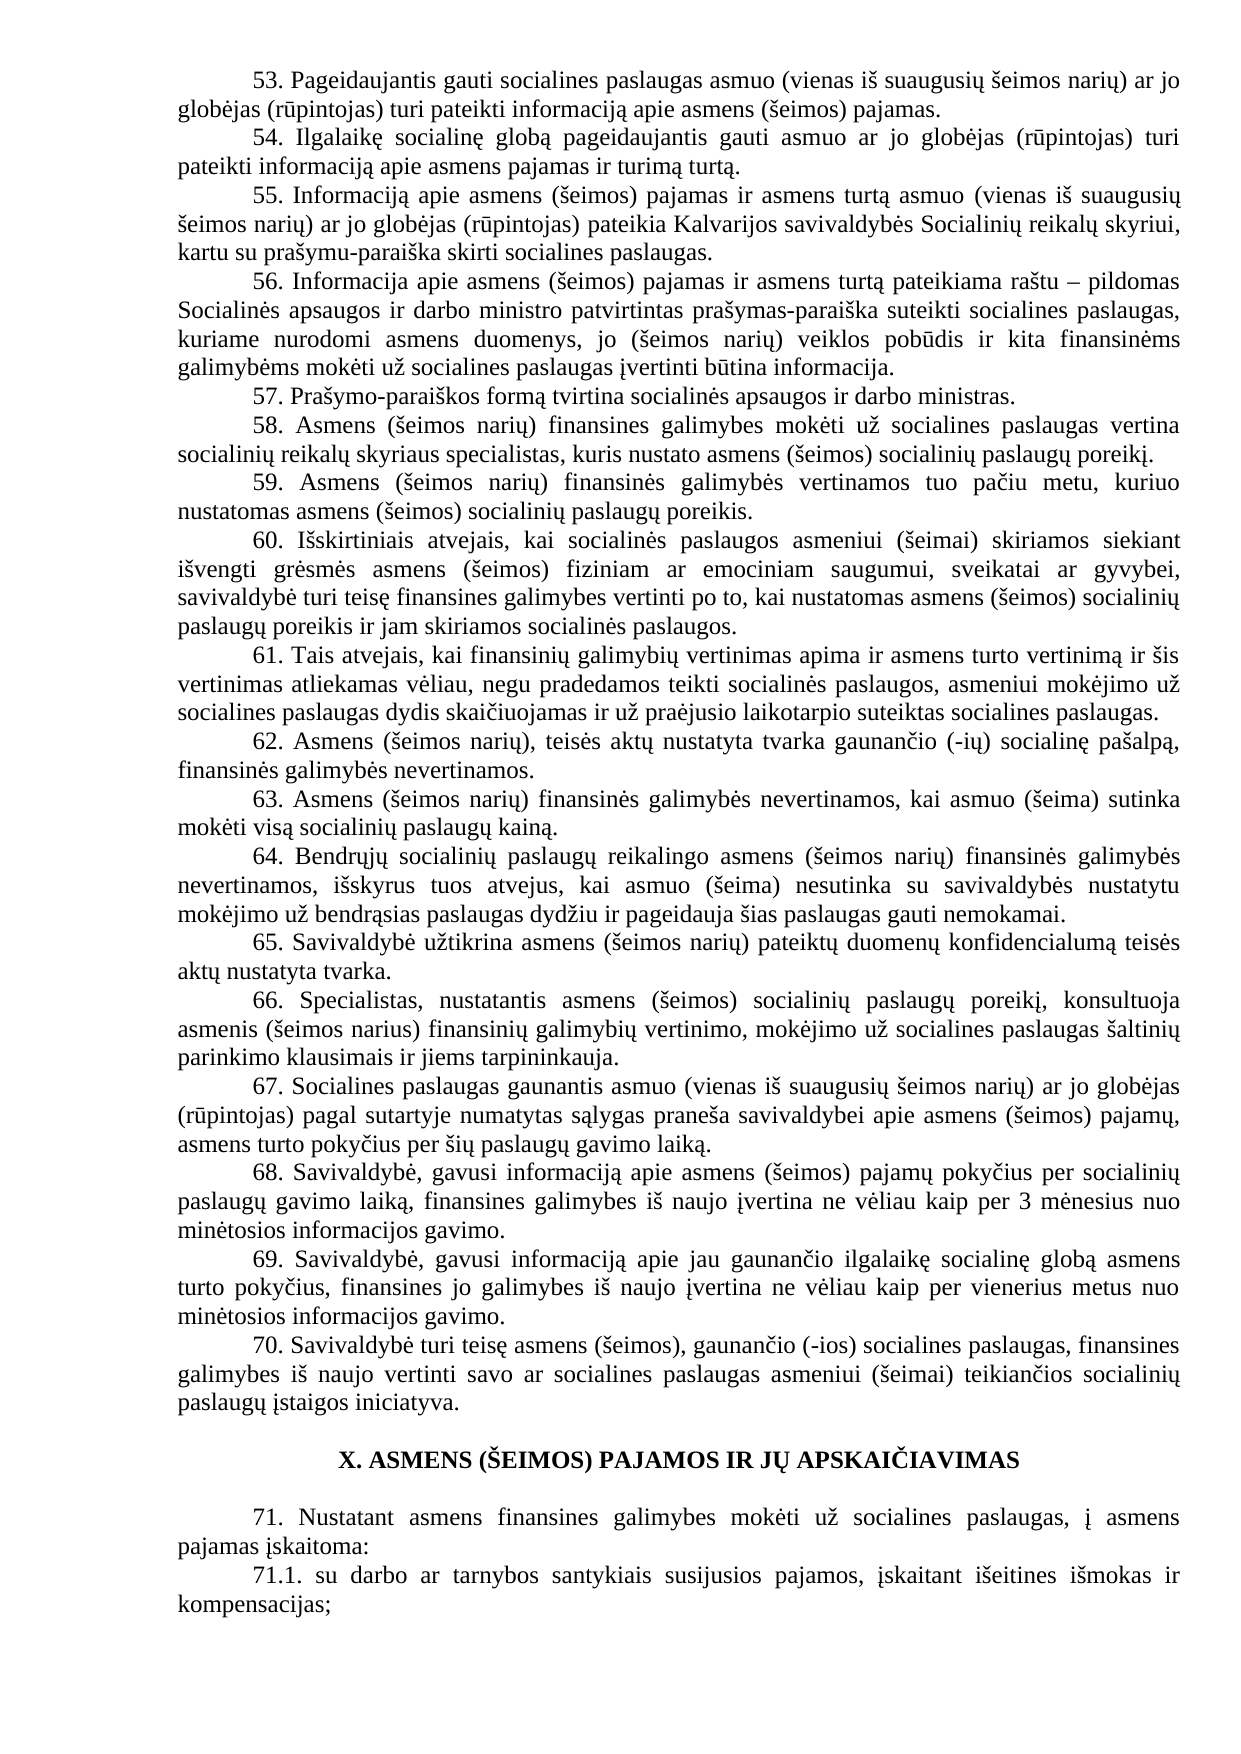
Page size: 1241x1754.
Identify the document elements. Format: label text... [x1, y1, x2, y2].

text 61. Tais atvejais, kai finansinių galimybių vertinimas apima ir asmens turto vertinimą ir šis vertinimas atliekamas vėliau, negu pradedamos teikti socialinės paslaugos, asmeniui mokėjimo už socialines paslaugas dydis skaičiuojamas ir už praėjusio laikotarpio suteiktas socialines paslaugas. [177, 640, 1181, 726]
text 68. Savivaldybė, gavusi informaciją apie asmens (šeimos) pajamų pokyčius per socialinių paslaugų gavimo laiką, finansines galimybes iš naujo įvertina ne vėliau kaip per 3 mėnesius nuo minėtosios informacijos gavimo. [177, 1157, 1181, 1244]
text 59. Asmens (šeimos narių) finansinės galimybės vertinamos tuo pačiu metu, kuriuo nustatomas asmens (šeimos) socialinių paslaugų poreikis. [177, 467, 1181, 525]
text 55. Informaciją apie asmens (šeimos) pajamas ir asmens turtą asmuo (vienas iš suaugusių šeimos narių) ar jo globėjas (rūpintojas) pateikia Kalvarijos savivaldybės Socialinių reikalų skyriui, kartu su prašymu-paraiška skirti socialines paslaugas. [177, 180, 1181, 266]
text 62. Asmens (šeimos narių), teisės aktų nustatyta tvarka gaunančio (-ių) socialinę pašalpą, finansinės galimybės nevertinamos. [177, 726, 1181, 784]
text 60. Išskirtiniais atvejais, kai socialinės paslaugos asmeniui (šeimai) skiriamos siekiant išvengti grėsmės asmens (šeimos) fiziniam ar emociniam saugumui, sveikatai ar gyvybei, savivaldybė turi teisę finansines galimybes vertinti po to, kai nustatomas asmens (šeimos) socialinių paslaugų poreikis ir jam skiriamos socialinės paslaugos. [177, 525, 1181, 640]
text 71.1. su darbo ar tarnybos santykiais susijusios pajamos, įskaitant išeitines išmokas ir kompensacijas; [177, 1560, 1181, 1617]
text 57. Prašymo-paraiškos formą tvirtina socialinės apsaugos ir darbo ministras. [177, 381, 1181, 410]
text 64. Bendrųjų socialinių paslaugų reikalingo asmens (šeimos narių) finansinės galimybės nevertinamos, išskyrus tuos atvejus, kai asmuo (šeima) nesutinka su savivaldybės nustatytu mokėjimo už bendrąsias paslaugas dydžiu ir pageidauja šias paslaugas gauti nemokamai. [177, 841, 1181, 927]
text X. ASMENS (ŠEIMOS) PAJAMOS IR JŲ APSKAIČIAVIMAS [177, 1445, 1181, 1474]
text 54. Ilgalaikę socialinę globą pageidaujantis gauti asmuo ar jo globėjas (rūpintojas) turi pateikti informaciją apie asmens pajamas ir turimą turtą. [177, 122, 1181, 180]
text 71. Nustatant asmens finansines galimybes mokėti už socialines paslaugas, į asmens pajamas įskaitoma: [177, 1502, 1181, 1560]
text 53. Pageidaujantis gauti socialines paslaugas asmuo (vienas iš suaugusių šeimos narių) ar jo globėjas (rūpintojas) turi pateikti informaciją apie asmens (šeimos) pajamas. [177, 65, 1181, 122]
text 70. Savivaldybė turi teisę asmens (šeimos), gaunančio (-ios) socialines paslaugas, finansines galimybes iš naujo vertinti savo ar socialines paslaugas asmeniui (šeimai) teikiančios socialinių paslaugų įstaigos iniciatyva. [177, 1330, 1181, 1416]
text 63. Asmens (šeimos narių) finansinės galimybės nevertinamos, kai asmuo (šeima) sutinka mokėti visą socialinių paslaugų kainą. [177, 784, 1181, 841]
text 56. Informacija apie asmens (šeimos) pajamas ir asmens turtą pateikiama raštu – pildomas Socialinės apsaugos ir darbo ministro patvirtintas prašymas-paraiška suteikti socialines paslaugas, kuriame nurodomi asmens duomenys, jo (šeimos narių) veiklos pobūdis ir kita finansinėms galimybėms mokėti už socialines paslaugas įvertinti būtina informacija. [177, 266, 1181, 381]
text 65. Savivaldybė užtikrina asmens (šeimos narių) pateiktų duomenų konfidencialumą teisės aktų nustatyta tvarka. [177, 927, 1181, 985]
text 66. Specialistas, nustatantis asmens (šeimos) socialinių paslaugų poreikį, konsultuoja asmenis (šeimos narius) finansinių galimybių vertinimo, mokėjimo už socialines paslaugas šaltinių parinkimo klausimais ir jiems tarpininkauja. [177, 985, 1181, 1071]
text 69. Savivaldybė, gavusi informaciją apie jau gaunančio ilgalaikę socialinę globą asmens turto pokyčius, finansines jo galimybes iš naujo įvertina ne vėliau kaip per vienerius metus nuo minėtosios informacijos gavimo. [177, 1244, 1181, 1330]
text 58. Asmens (šeimos narių) finansines galimybes mokėti už socialines paslaugas vertina socialinių reikalų skyriaus specialistas, kuris nustato asmens (šeimos) socialinių paslaugų poreikį. [177, 410, 1181, 467]
text 67. Socialines paslaugas gaunantis asmuo (vienas iš suaugusių šeimos narių) ar jo globėjas (rūpintojas) pagal sutartyje numatytas sąlygas praneša savivaldybei apie asmens (šeimos) pajamų, asmens turto pokyčius per šių paslaugų gavimo laiką. [177, 1071, 1181, 1157]
